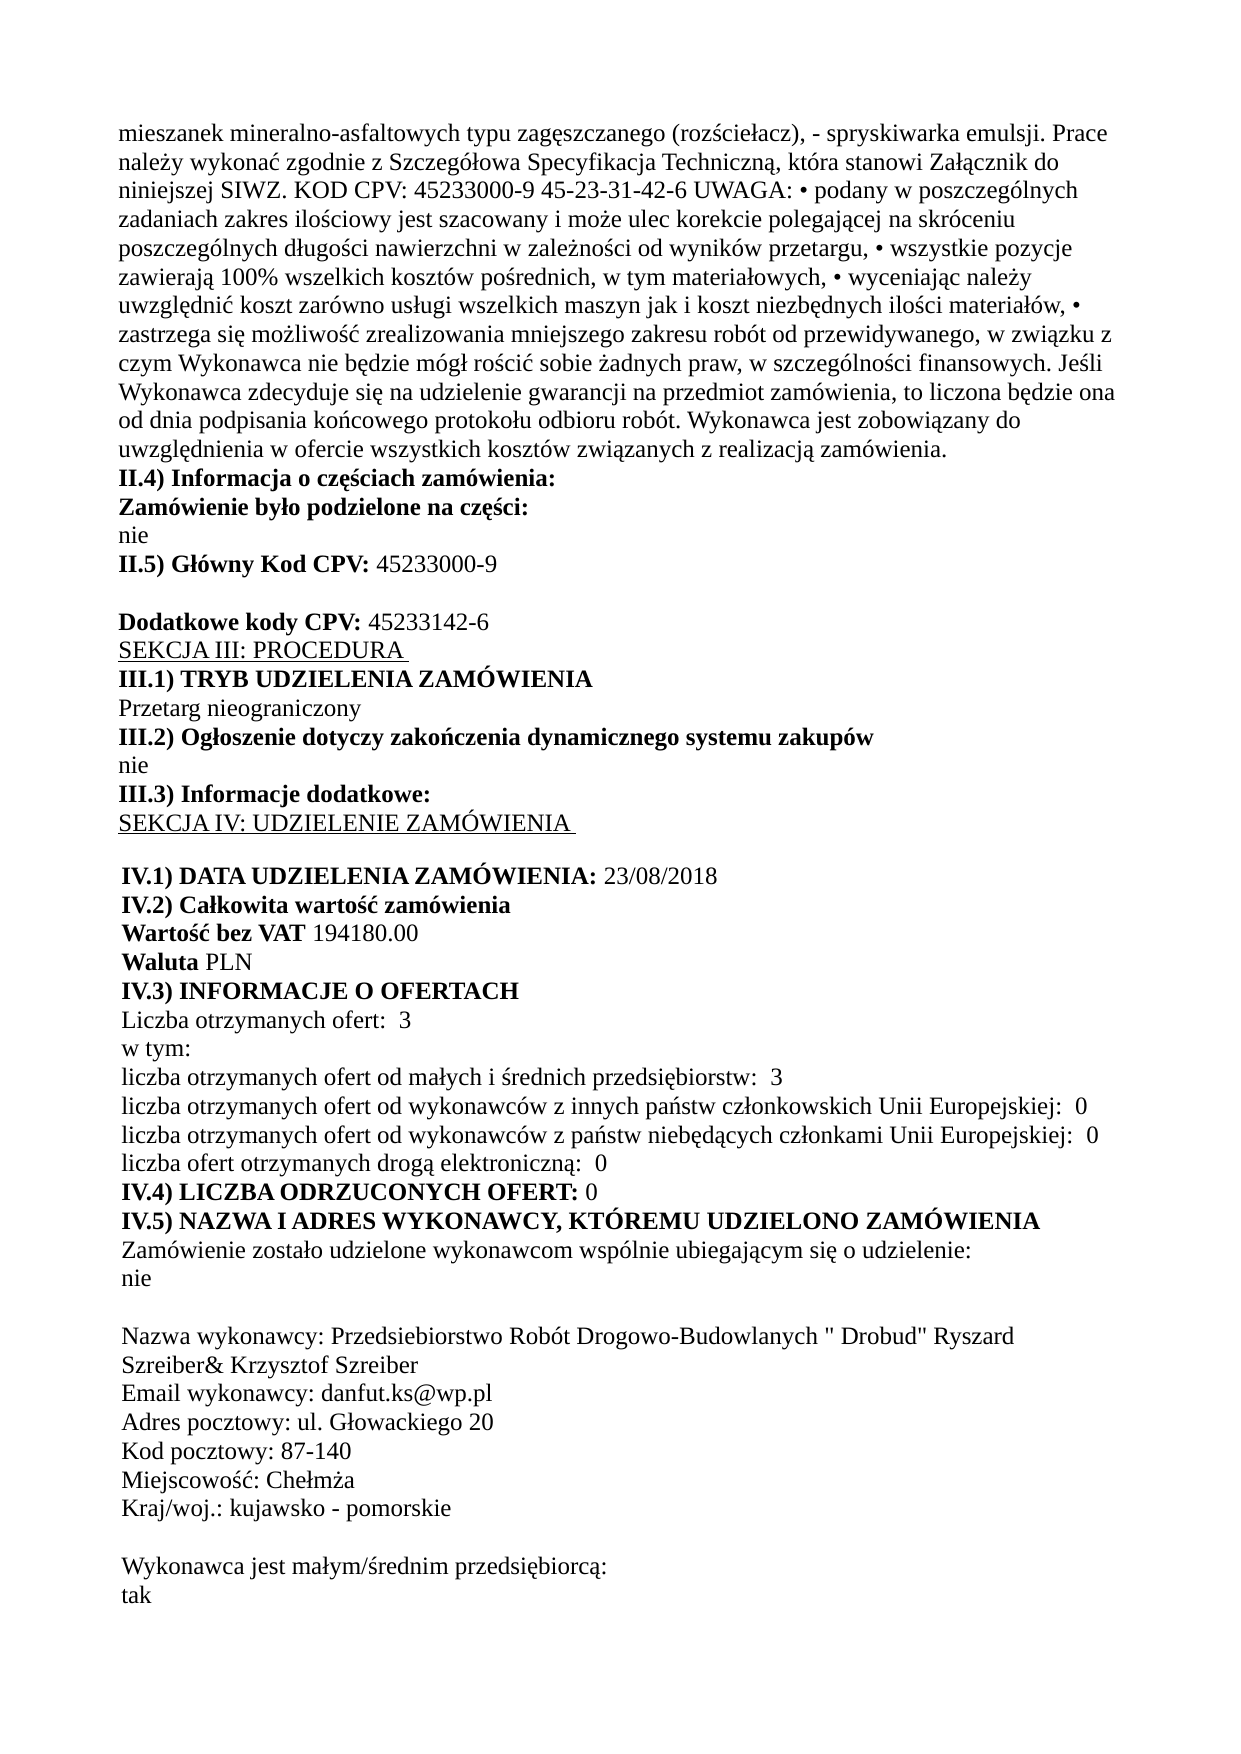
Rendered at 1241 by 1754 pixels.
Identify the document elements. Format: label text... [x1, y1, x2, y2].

text nie [118, 751, 1122, 779]
text III.1) TRYB UDZIELENIA ZAMÓWIENIA [118, 664, 1122, 693]
table_header [118, 837, 608, 847]
text mieszanek mineralno-asfaltowych typu zagęszczanego (rozściełacz), - spryskiwarka emulsji. Prace należy wykonać zgodnie z Szczegółowa Specyfikacja Techniczną, która stanowi Załącznik do niniejszej SIWZ. KOD CPV: 45233000-9 45-23-31-42-6 UWAGA: • podany w poszczególnych zadaniach zakres ilościowy jest szacowany i może ulec korekcie polegającej na skróceniu poszczególnych długości nawierzchni w zależności od wyników przetargu, • wszystkie pozycje zawierają 100% wszelkich kosztów pośrednich, w tym materiałowych, • wyceniając należy uwzględnić koszt zarówno usługi wszelkich maszyn jak i koszt niezbędnych ilości materiałów, • zastrzega się możliwość zrealizowania mniejszego zakresu robót od przewidywanego, w związku z czym Wykonawca nie będzie mógł rościć sobie żadnych praw, w szczególności finansowych. Jeśli Wykonawca zdecyduje się na udzielenie gwarancji na przedmiot zamówienia, to liczona będzie ona od dnia podpisania końcowego protokołu odbioru robót. Wykonawca jest zobowiązany do uwzględnienia w ofercie wszystkich kosztów związanych z realizacją zamówienia. [118, 118, 1122, 463]
text II.5) Główny Kod CPV: 45233000-9 [118, 549, 1122, 578]
table_header [608, 837, 1122, 847]
text nie [118, 521, 1122, 549]
table_cell IV.1) DATA UDZIELENIA ZAMÓWIENIA: 23/08/2018 IV.2) Całkowita wartość zamówienia Wartość bez VAT 194180.00 Waluta PLN IV.3) INFORMACJE O OFERTACH Liczba otrzymanych ofert: 3 w tym: liczba otrzymanych ofert od małych i średnich przedsiębiorstw: 3 liczba otrzymanych ofert od wykonawców z innych państw członkowskich Unii Europejskiej: 0 liczba otrzymanych ofert od wykonawców z państw niebędących członkami Unii Europejskiej: 0 liczba ofert otrzymanych drogą elektroniczną: 0 IV.4) LICZBA ODRZUCONYCH OFERT: 0 IV.5) NAZWA I ADRES WYKONAWCY, KTÓREMU UDZIELONO ZAMÓWIENIA Zamówienie zostało udzielone wykonawcom wspólnie ubiegającym się o udzielenie: nie Nazwa wykonawcy: Przedsiebiorstwo Robót Drogowo-Budowlanych " Drobud" Ryszard Szreiber& Krzysztof Szreiber Email wykonawcy: danfut.ks@wp.pl Adres pocztowy: ul. Głowackiego 20 Kod pocztowy: 87-140 Miejscowość: Chełmża Kraj/woj.: kujawsko - pomorskie Wykonawca jest małym/średnim przedsiębiorcą: tak [118, 858, 1122, 1611]
text II.4) Informacja o częściach zamówienia: Zamówienie było podzielone na części: [118, 463, 1122, 521]
text SEKCJA III: PROCEDURA [118, 636, 1122, 664]
text SEKCJA IV: UDZIELENIE ZAMÓWIENIA [118, 808, 1122, 837]
table_cell [608, 848, 1122, 858]
text Dodatkowe kody CPV: 45233142-6 [118, 607, 1122, 636]
text III.2) Ogłoszenie dotyczy zakończenia dynamicznego systemu zakupów [118, 722, 1122, 751]
table_cell [118, 848, 608, 858]
text III.3) Informacje dodatkowe: [118, 779, 1122, 808]
text Przetarg nieograniczony [118, 693, 1122, 722]
